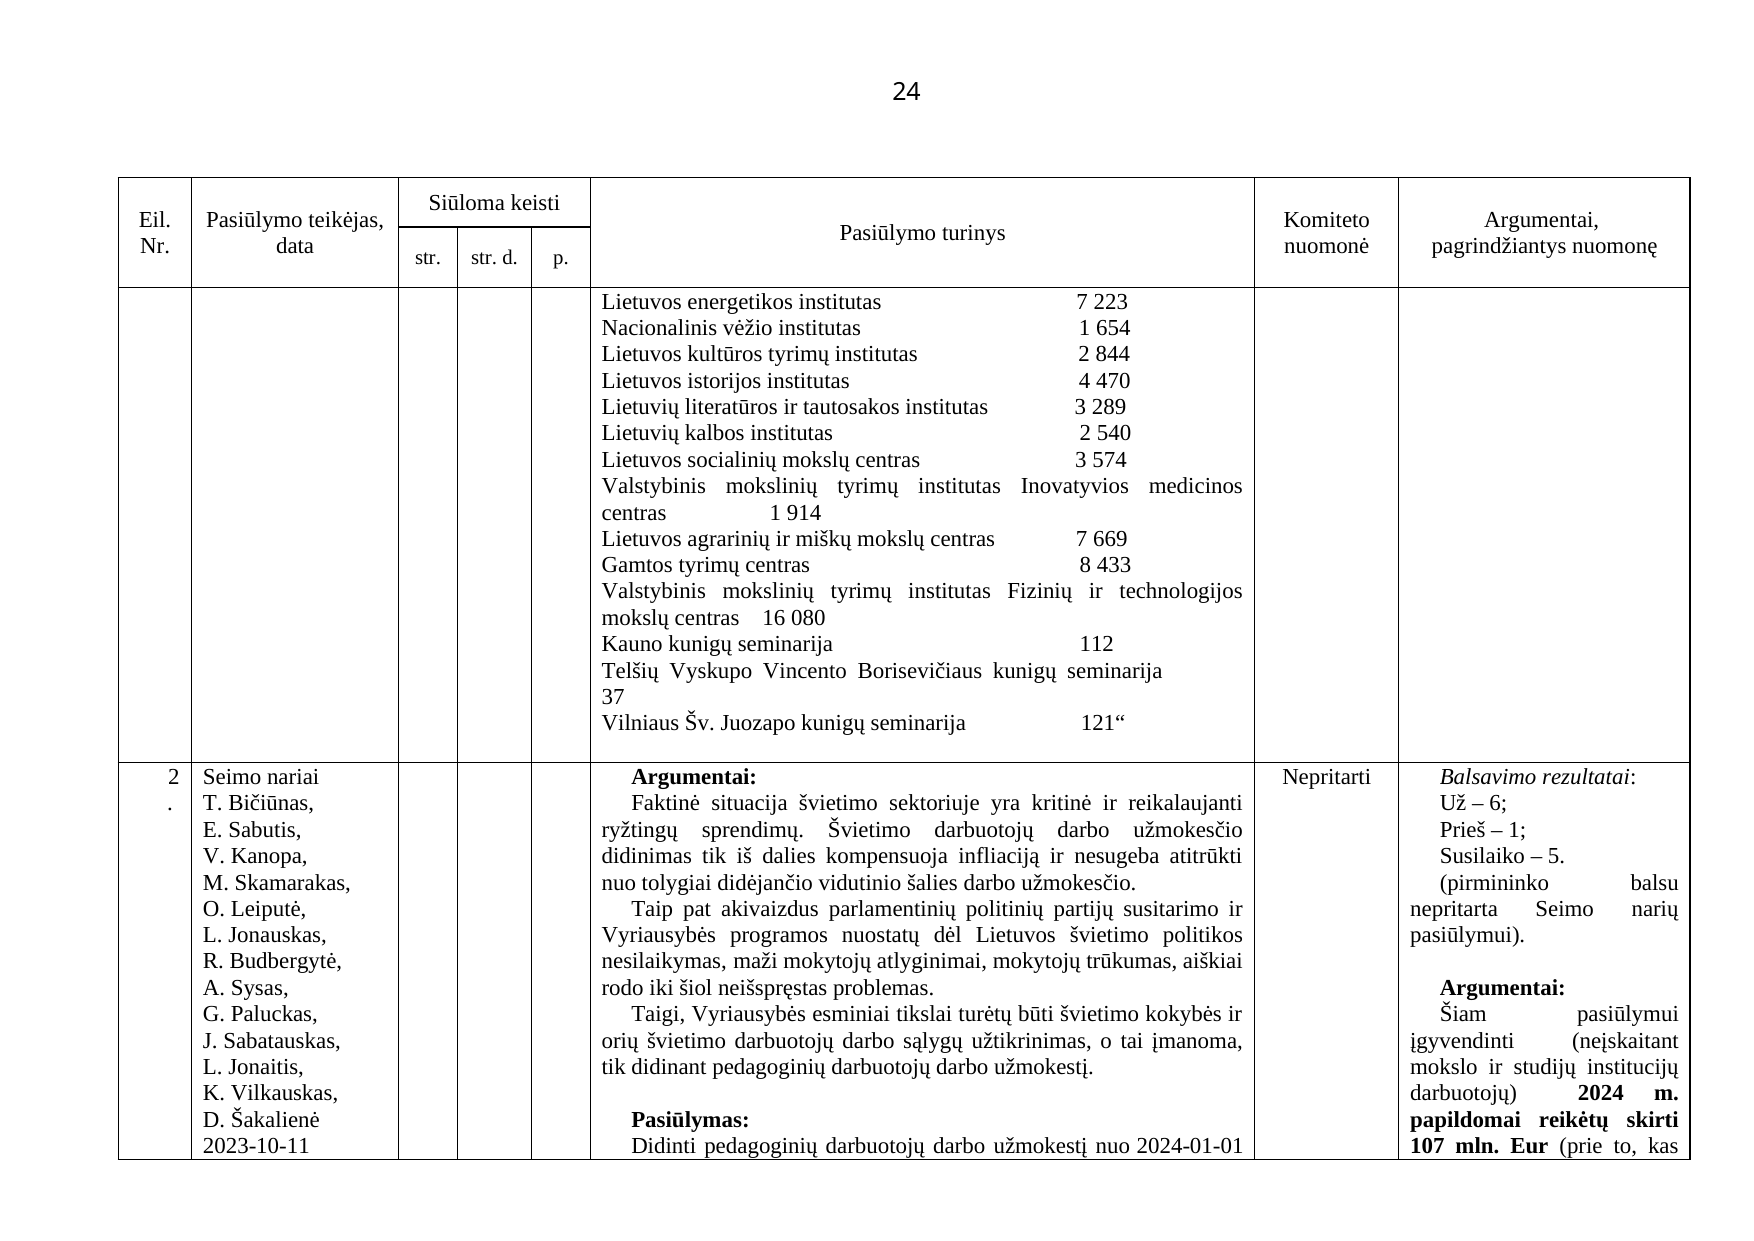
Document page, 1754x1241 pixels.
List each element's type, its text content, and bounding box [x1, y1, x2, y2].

table_cell [532, 763, 590, 1158]
table_cell [192, 288, 398, 762]
table_cell Seimo nariai T. Bičiūnas, E. Sabutis, V. Kanopa, M. Skamarakas, O. Leiputė, L. Jonauskas, R. Budbergytė, A. Sysas, G. Paluckas, J. Sabatauskas, L. Jonaitis, K. Vilkauskas, D. Šakalienė 2023-10-11 [192, 763, 398, 1158]
table_header Argumentai, pagrindžiantys nuomonę [1399, 178, 1689, 287]
table_cell [1255, 288, 1398, 762]
table_cell [458, 763, 531, 1158]
table_cell [119, 288, 191, 762]
table_cell p. [532, 228, 590, 287]
table_cell Balsavimo rezultatai: Už – 6; Prieš – 1; Susilaiko – 5. (pirmininko balsu nepritarta Seimo narių pasiūlymui). Argumentai: Šiam pasiūlymui įgyvendinti (neįskaitant mokslo ir studijų institucijų darbuotojų) 2024 m. papildomai reikėtų skirti 107 mln. Eur (prie to, kas [1399, 763, 1689, 1158]
table_cell [119, 763, 191, 1158]
table_cell [399, 763, 457, 1158]
table_header Eil. Nr. [119, 178, 191, 287]
table_cell Lietuvos energetikos institutas 7 223 Nacionalinis vėžio institutas 1 654 Lietuvos kultūros tyrimų institutas 2 844 Lietuvos istorijos institutas 4 470 Lietuvių literatūros ir tautosakos institutas 3 289 Lietuvių kalbos institutas 2 540 Lietuvos socialinių mokslų centras 3 574 Valstybinis mokslinių tyrimų institutas Inovatyvios medicinos centras 1 914 Lietuvos agrarinių ir miškų mokslų centras 7 669 Gamtos tyrimų centras 8 433 Valstybinis mokslinių tyrimų institutas Fizinių ir technologijos mokslų centras 16 080 Kauno kunigų seminarija 112 Telšių Vyskupo Vincento Borisevičiaus kunigų seminarija 37 Vilniaus Šv. Juozapo kunigų seminarija 121“ [591, 288, 1254, 762]
table_cell str. [399, 228, 457, 287]
table_header Komiteto nuomonė [1255, 178, 1398, 287]
table_cell [532, 288, 590, 762]
table_cell Nepritarti [1255, 763, 1398, 1158]
table_header Siūloma keisti [399, 178, 590, 226]
table_cell [458, 288, 531, 762]
table_header Pasiūlymo teikėjas, data [192, 178, 398, 287]
table_cell str. d. [458, 228, 531, 287]
table_cell [1399, 288, 1689, 762]
table_header Pasiūlymo turinys [591, 178, 1254, 287]
table_cell Argumentai: Faktinė situacija švietimo sektoriuje yra kritinė ir reikalaujanti ryžtingų sprendimų. Švietimo darbuotojų darbo užmokesčio didinimas tik iš dalies kompensuoja infliaciją ir nesugeba atitrūkti nuo tolygiai didėjančio vidutinio šalies darbo užmokesčio. Taip pat akivaizdus parlamentinių politinių partijų susitarimo ir Vyriausybės programos nuostatų dėl Lietuvos švietimo politikos nesilaikymas, maži mokytojų atlyginimai, mokytojų trūkumas, aiškiai rodo iki šiol neišspręstas problemas. Taigi, Vyriausybės esminiai tikslai turėtų būti švietimo kokybės ir orių švietimo darbuotojų darbo sąlygų užtikrinimas, o tai įmanoma, tik didinant pedagoginių darbuotojų darbo užmokestį. Pasiūlymas: Didinti pedagoginių darbuotojų darbo užmokestį nuo 2024-01-01 [591, 763, 1254, 1158]
table_cell [399, 288, 457, 762]
